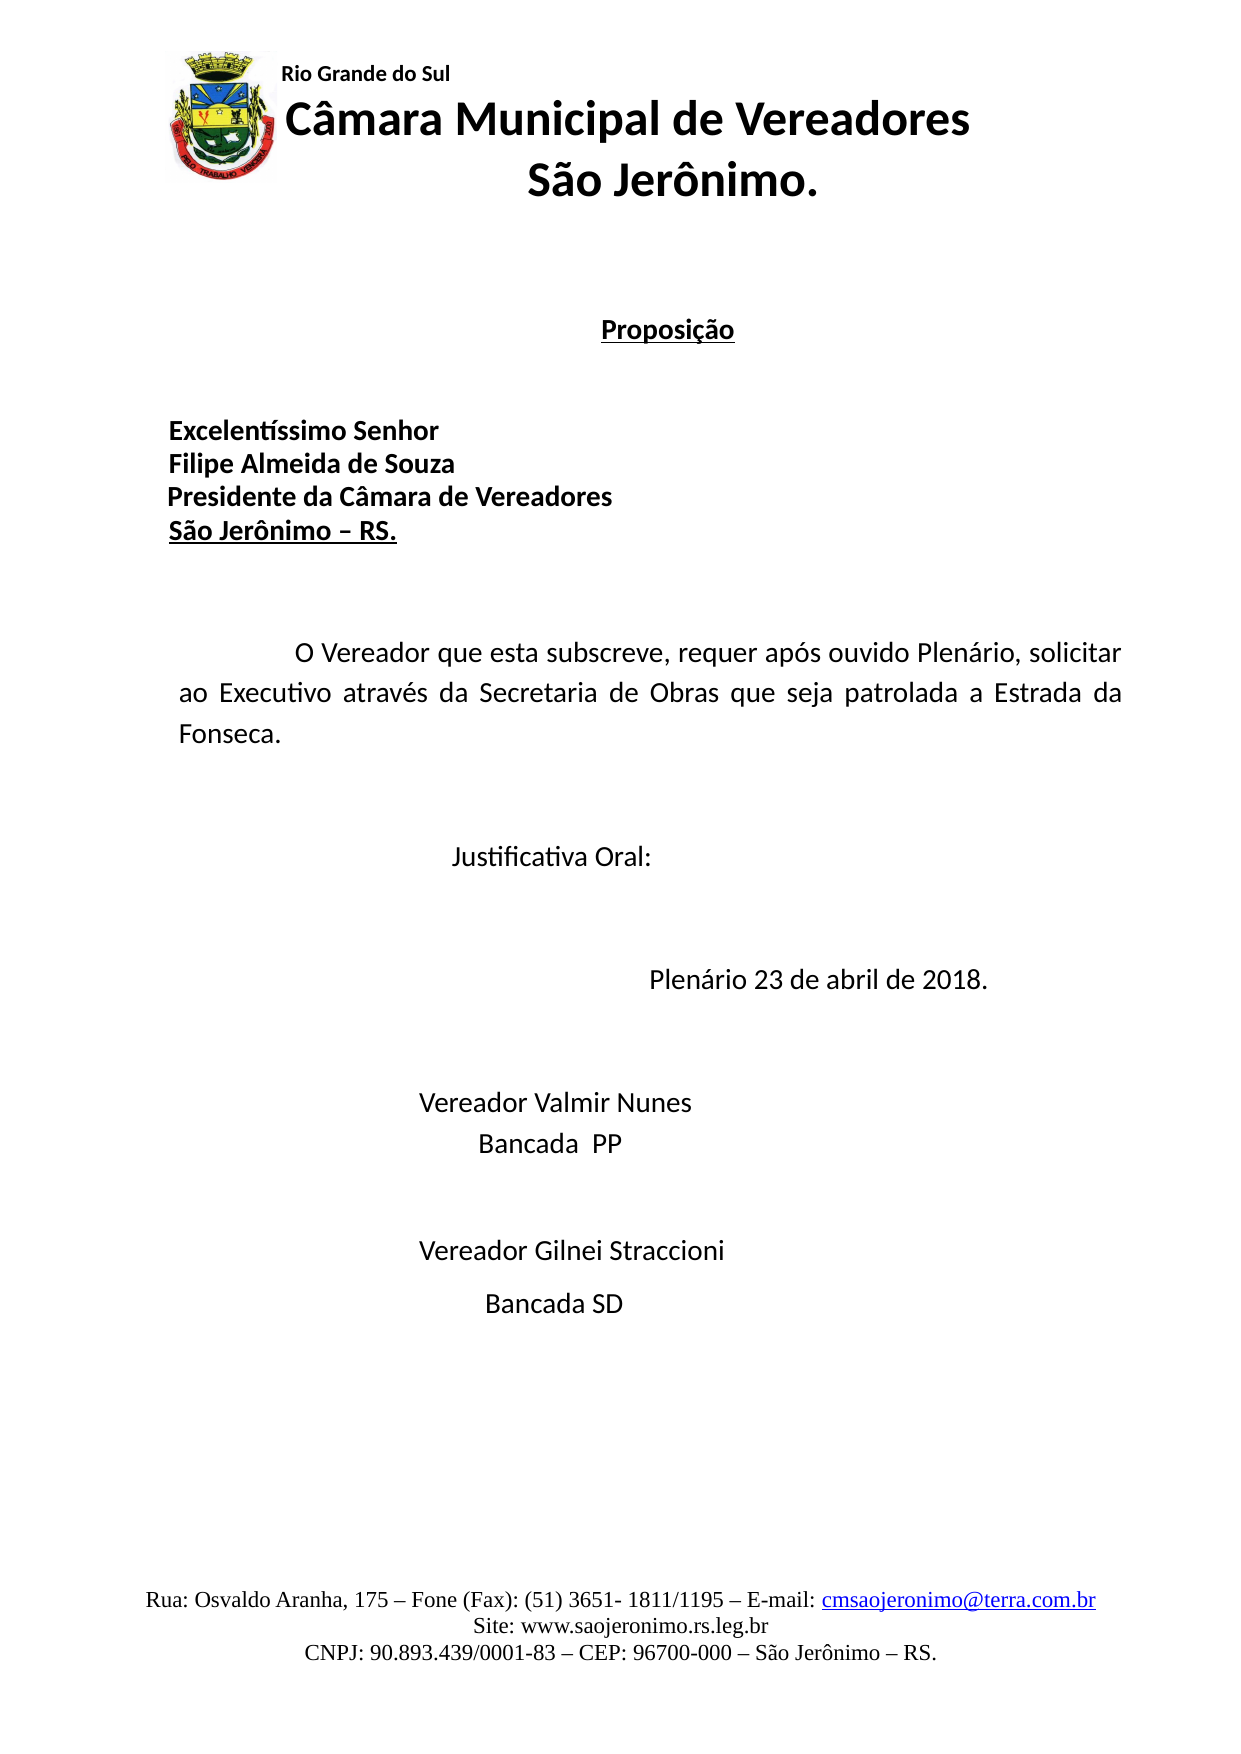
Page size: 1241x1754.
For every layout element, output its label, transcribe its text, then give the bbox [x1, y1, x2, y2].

text Bancada PP [169, 1125, 1166, 1161]
text São Jerônimo – RS. [169, 513, 1110, 547]
text Bancada SD [169, 1285, 1166, 1321]
text Justificativa Oral: [178, 838, 1123, 874]
text Filipe Almeida de Souza [169, 447, 1110, 480]
subtitle Proposição [225, 311, 1110, 347]
text Vereador Gilnei Straccioni [169, 1232, 1166, 1267]
text Vereador Valmir Nunes [178, 1084, 1123, 1119]
text O Vereador que esta subscreve, requer após ouvido Plenário, solicitar ao Executivo através da Secretaria de Obras que seja patrolada a Estrada da Fonseca. [178, 634, 1123, 751]
text Plenário 23 de abril de 2018. [178, 961, 1123, 997]
text Excelentíssimo Senhor [169, 413, 1110, 447]
text Presidente da Câmara de Vereadores [75, 480, 1110, 513]
